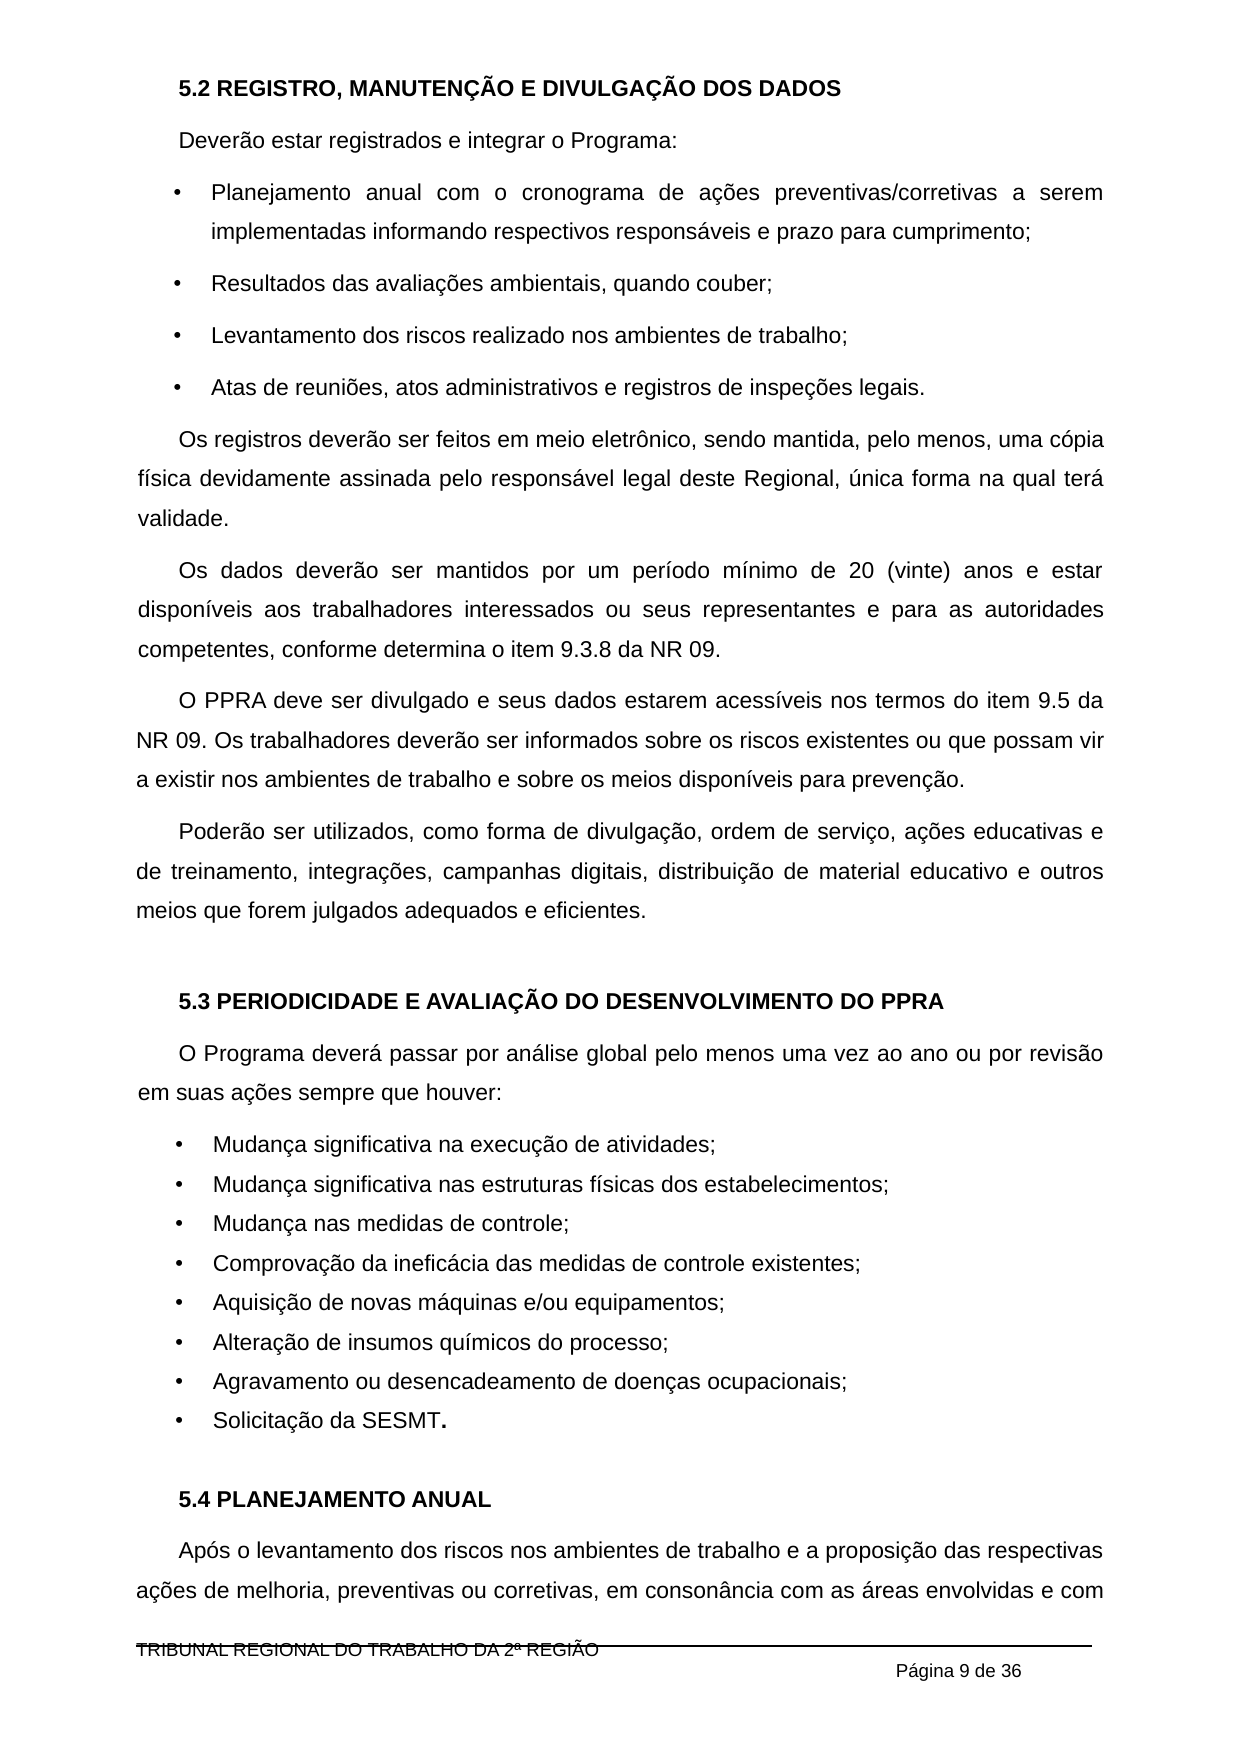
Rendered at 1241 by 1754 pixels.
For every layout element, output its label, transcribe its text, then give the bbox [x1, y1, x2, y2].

list Comprovação da ineficácia das medidas de controle existentes; [175, 1249, 1104, 1276]
list Mudança significativa na execução de atividades; [175, 1131, 1104, 1157]
text 5.3 PERIODICIDADE E AVALIAÇÃO DO DESENVOLVIMENTO DO PPRA [136, 988, 1104, 1014]
text Poderão ser utilizados, como forma de divulgação, ordem de serviço, ações educativas e de treinamento, integrações, campanhas digitais, distribuição de material educativo e outros meios que forem julgados adequados e eficientes. [136, 818, 1104, 923]
text Após o levantamento dos riscos nos ambientes de trabalho e a proposição das respectivas ações de melhoria, preventivas ou corretivas, em consonância com as áreas envolvidas e com [136, 1537, 1104, 1603]
list Solicitação da SESMT. [175, 1407, 1104, 1434]
list Resultados das avaliações ambientais, quando couber; [173, 270, 1104, 296]
list Atas de reuniões, atos administrativos e registros de inspeções legais. [173, 374, 1104, 400]
text O Programa deverá passar por análise global pelo menos uma vez ao ano ou por revisão em suas ações sempre que houver: [138, 1040, 1104, 1106]
list Mudança nas medidas de controle; [175, 1210, 1104, 1236]
list Planejamento anual com o cronograma de ações preventivas/corretivas a serem implementadas informando respectivos responsáveis e prazo para cumprimento; [173, 179, 1104, 244]
text 5.2 REGISTRO, MANUTENÇÃO E DIVULGAÇÃO DOS DADOS [136, 75, 1104, 101]
text 5.4 PLANEJAMENTO ANUAL [136, 1486, 1104, 1512]
list Alteração de insumos químicos do processo; [175, 1328, 1104, 1355]
list Mudança significativa nas estruturas físicas dos estabelecimentos; [175, 1171, 1104, 1197]
list Levantamento dos riscos realizado nos ambientes de trabalho; [173, 322, 1104, 348]
text Os dados deverão ser mantidos por um período mínimo de 20 (vinte) anos e estar disponíveis aos trabalhadores interessados ou seus representantes e para as autoridades competentes, conforme determina o item 9.3.8 da NR 09. [138, 557, 1104, 662]
text O PPRA deve ser divulgado e seus dados estarem acessíveis nos termos do item 9.5 da NR 09. Os trabalhadores deverão ser informados sobre os riscos existentes ou que possam vir a existir nos ambientes de trabalho e sobre os meios disponíveis para prevenção. [136, 687, 1104, 793]
text Deverão estar registrados e integrar o Programa: [136, 127, 1104, 153]
list Agravamento ou desencadeamento de doenças ocupacionais; [175, 1368, 1104, 1394]
text Os registros deverão ser feitos em meio eletrônico, sendo mantida, pelo menos, uma cópia física devidamente assinada pelo responsável legal deste Regional, única forma na qual terá validade. [138, 426, 1104, 531]
list Aquisição de novas máquinas e/ou equipamentos; [175, 1289, 1104, 1315]
